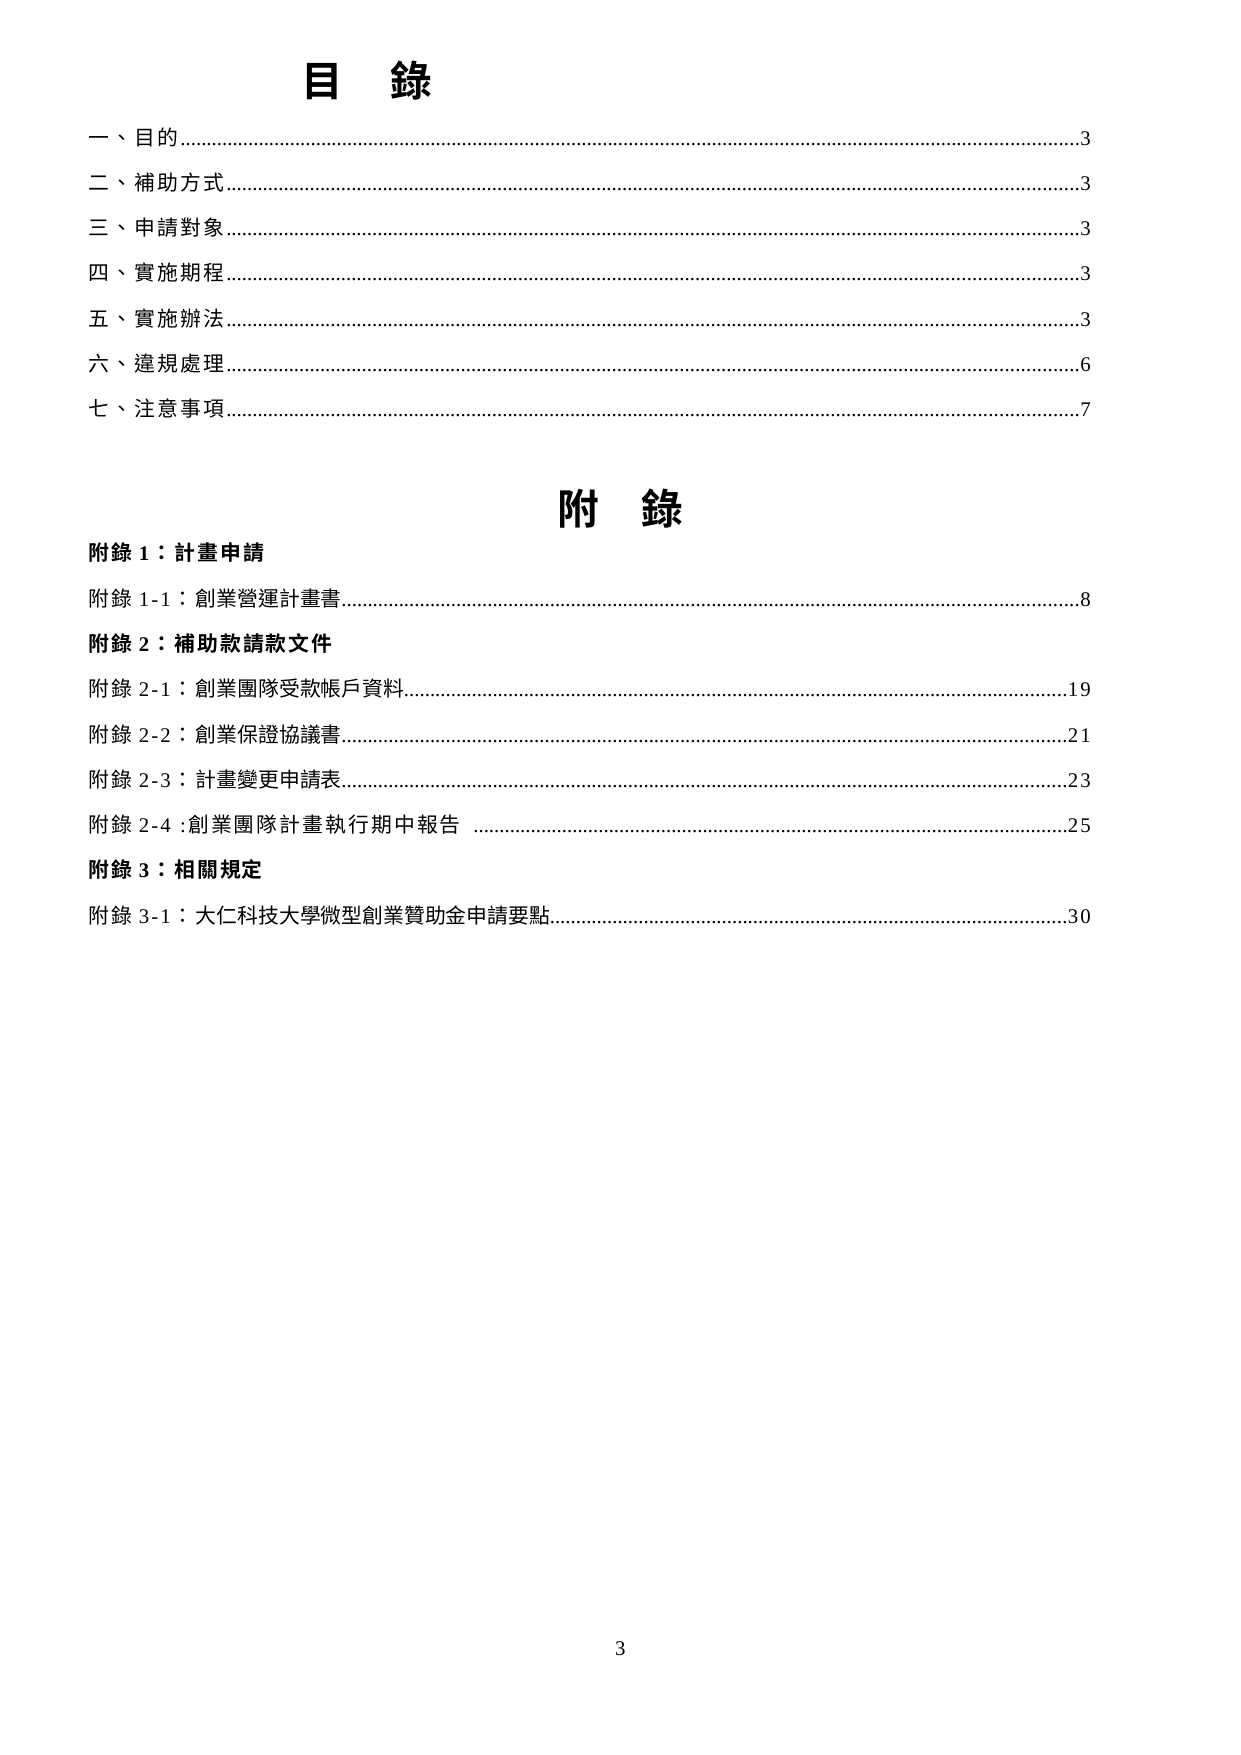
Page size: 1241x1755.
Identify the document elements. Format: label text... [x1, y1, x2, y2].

text 七、注意事項 7 [89, 393, 1152, 423]
text 附錄2-3：計畫變更申請表 23 [89, 763, 1152, 793]
text 五、實施辦法 3 [89, 302, 1152, 332]
text 附錄2-1：創業團隊受款帳戶資料 19 [89, 672, 1152, 703]
text 一、目的 3 [89, 121, 1152, 151]
text 四、實施期程 3 [89, 257, 1152, 287]
text 附錄3-1：大仁科技大學微型創業贊助金申請要點 30 [89, 899, 1152, 929]
text 目 錄 [89, 48, 1152, 108]
text 三、申請對象 3 [89, 211, 1152, 242]
text 附 錄 [89, 476, 1152, 537]
text 附錄1-1：創業營運計畫書 8 [89, 582, 1152, 612]
text 附錄2-4 :創業團隊計畫執行期中報告 25 [89, 808, 1152, 839]
text 附錄1：計畫申請 [89, 537, 1152, 567]
text 附錄2-2：創業保證協議書 21 [89, 718, 1152, 748]
text 附錄3：相關規定 [89, 854, 1152, 884]
text 二、補助方式 3 [89, 166, 1152, 196]
text 六、違規處理 6 [89, 347, 1152, 377]
text 附錄2：補助款請款文件 [89, 627, 1152, 657]
